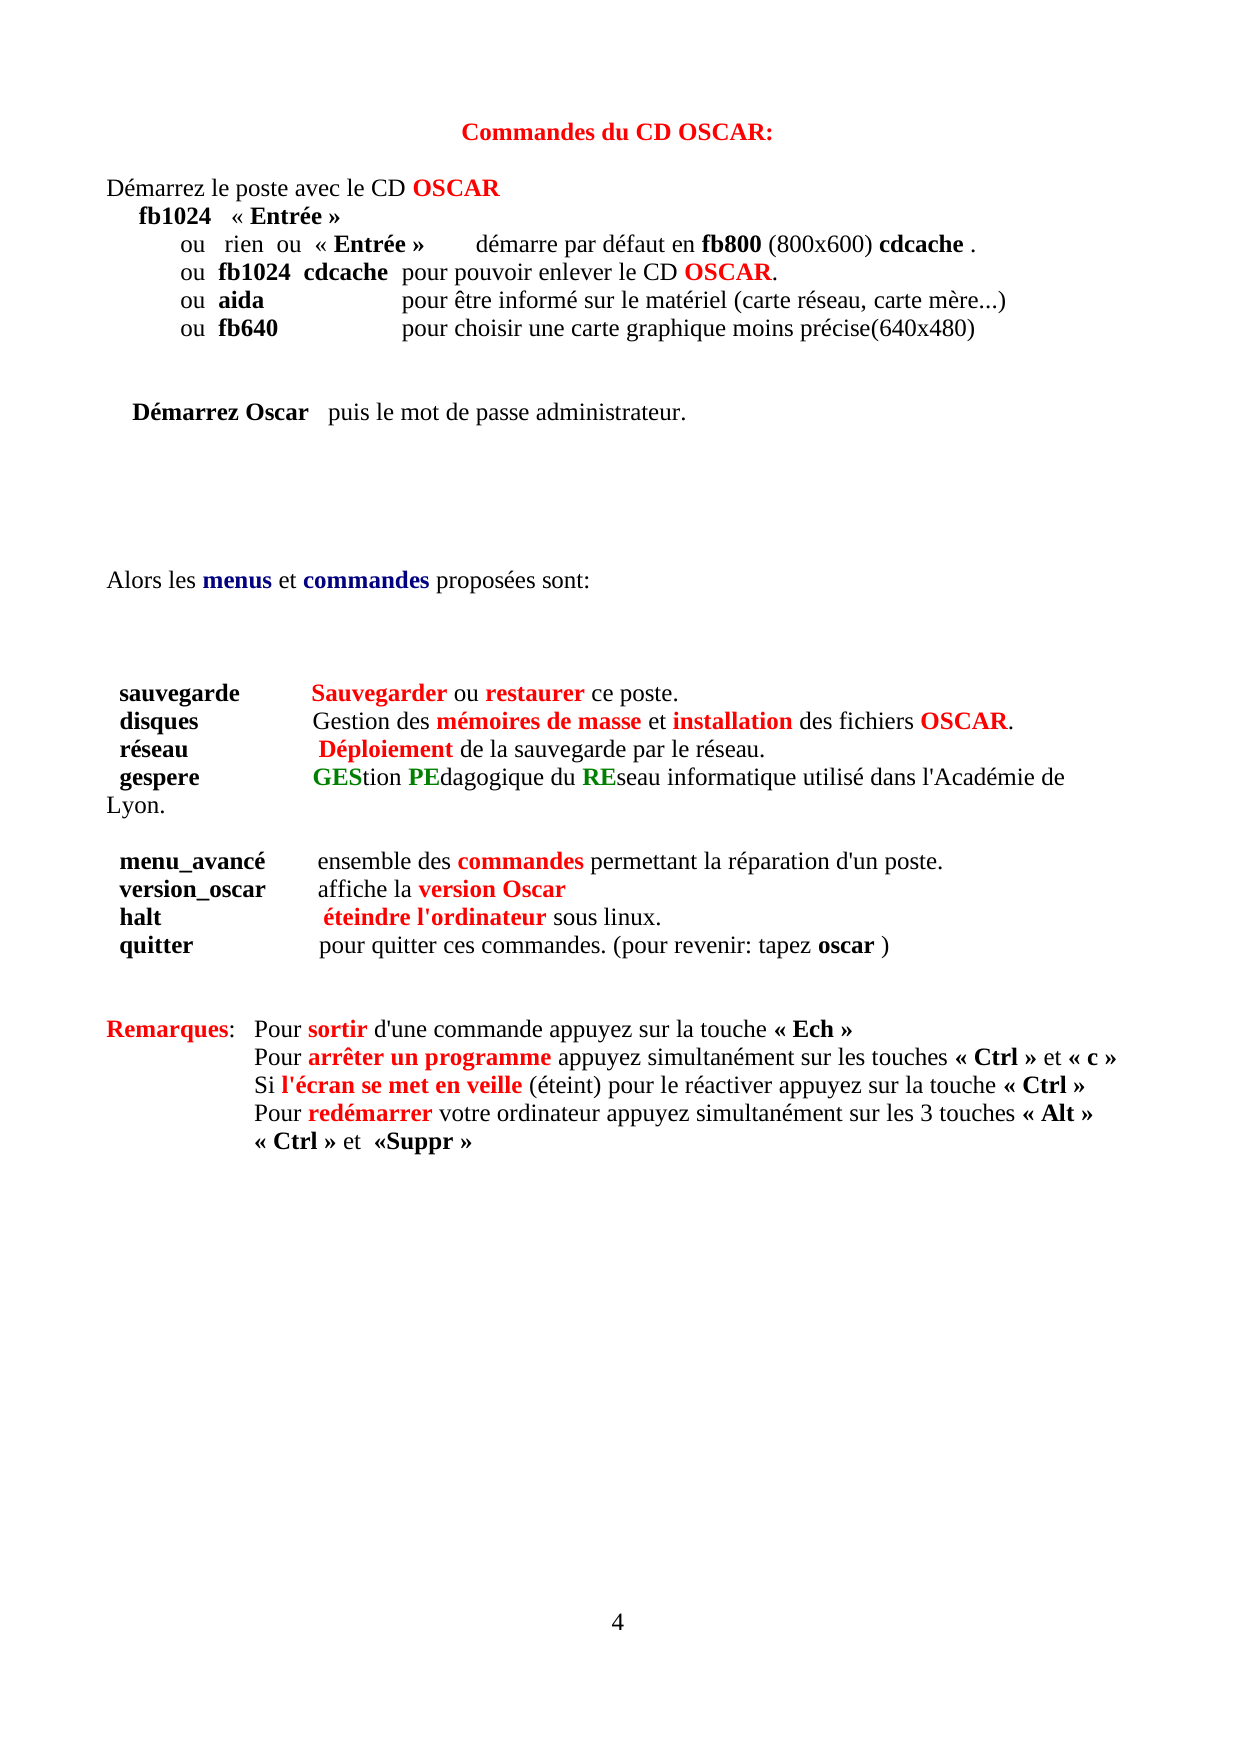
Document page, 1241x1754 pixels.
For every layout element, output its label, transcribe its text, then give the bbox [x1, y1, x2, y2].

text Démarrez Oscar puis le mot de passe administrateur. [106, 398, 1129, 426]
text ou aida pour être informé sur le matériel (carte réseau, carte mère...) [106, 286, 1129, 314]
text ou fb1024 cdcache pour pouvoir enlever le CD OSCAR. [106, 258, 1129, 286]
text Démarrez le poste avec le CD OSCAR [106, 174, 1129, 202]
text ou rien ou « Entrée » démarre par défaut en fb800 (800x600) cdcache . [106, 230, 1129, 258]
text disques Gestion des mémoires de masse et installation des fichiers OSCAR. [106, 707, 1129, 734]
text halt éteindre l'ordinateur sous linux. [106, 903, 1129, 931]
text Commandes du CD OSCAR: [106, 118, 1129, 146]
text Pour arrêter un programme appuyez simultanément sur les touches « Ctrl » et « c » [106, 1043, 1129, 1071]
text ou fb640 pour choisir une carte graphique moins précise(640x480) [106, 314, 1129, 342]
text sauvegarde Sauvegarder ou restaurer ce poste. [106, 678, 1129, 707]
text réseau Déploiement de la sauvegarde par le réseau. [106, 734, 1129, 763]
text Si l'écran se met en veille (éteint) pour le réactiver appuyez sur la touche « Ctrl » [106, 1071, 1129, 1099]
text gespere GEStion PEdagogique du REseau informatique utilisé dans l'Académie de Lyon. [106, 763, 1129, 819]
text version_oscar affiche la version Oscar [106, 875, 1129, 903]
text Pour redémarrer votre ordinateur appuyez simultanément sur les 3 touches « Alt » « Ctrl » et «Suppr » [106, 1099, 1129, 1155]
text menu_avancé ensemble des commandes permettant la réparation d'un poste. [106, 847, 1129, 875]
text fb1024 « Entrée » [106, 202, 1129, 230]
text quitter pour quitter ces commandes. (pour revenir: tapez oscar ) [106, 931, 1129, 959]
text Remarques: Pour sortir d'une commande appuyez sur la touche « Ech » [106, 1015, 1129, 1043]
text Alors les menus et commandes proposées sont: [106, 566, 1129, 594]
